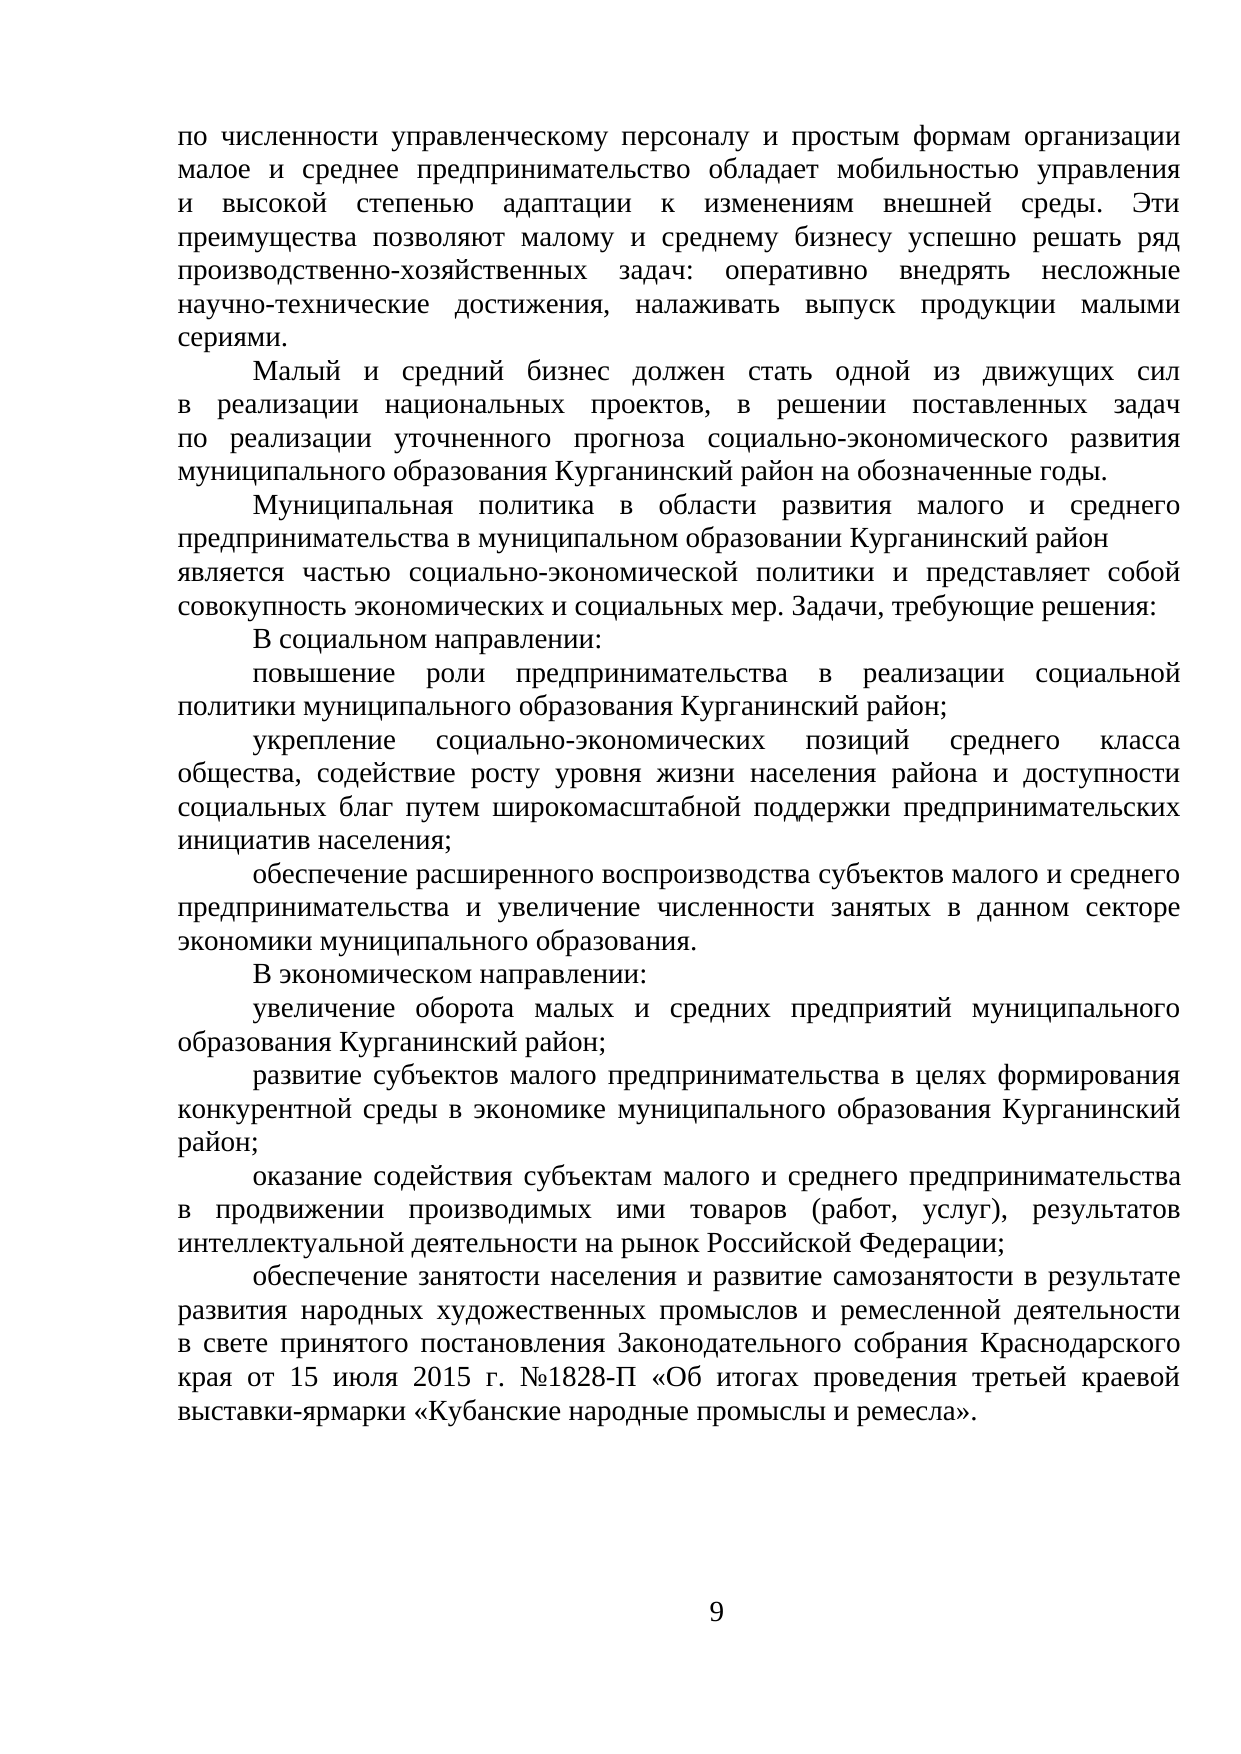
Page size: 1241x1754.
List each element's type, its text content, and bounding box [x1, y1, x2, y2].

text обеспечение занятости населения и развитие самозанятости в результате развития народных художественных промыслов и ремесленной деятельности в свете принятого постановления Законодательного собрания Краснодарского края от 15 июля 2015 г. №1828-П «Об итогах проведения третьей краевой выставки-ярмарки «Кубанские народные промыслы и ремесла». [177, 1258, 1181, 1426]
text повышение роли предпринимательства в реализации социальной политики муниципального образования Курганинский район; [177, 655, 1181, 722]
text Малый и средний бизнес должен стать одной из движущих сил в реализации национальных проектов, в решении поставленных задач по реализации уточненного прогноза социально-экономического развития муниципального образования Курганинский район на обозначенные годы. [177, 353, 1181, 487]
text является частью социально-экономической политики и представляет собой совокупность экономических и социальных мер. Задачи, требующие решения: [177, 554, 1181, 621]
text 9 [177, 1594, 1181, 1627]
text обеспечение расширенного воспроизводства субъектов малого и среднего предпринимательства и увеличение численности занятых в данном секторе экономики муниципального образования. [177, 856, 1181, 957]
text развитие субъектов малого предпринимательства в целях формирования конкурентной среды в экономике муниципального образования Курганинский район; [177, 1057, 1181, 1158]
text В экономическом направлении: [177, 957, 1181, 990]
text Муниципальная политика в области развития малого и среднего предпринимательства в муниципальном образовании Курганинский район [177, 487, 1181, 554]
text по численности управленческому персоналу и простым формам организации малое и среднее предпринимательство обладает мобильностью управления и высокой степенью адаптации к изменениям внешней среды. Эти преимущества позволяют малому и среднему бизнесу успешно решать ряд производственно-хозяйственных задач: оперативно внедрять несложные научно-технические достижения, налаживать выпуск продукции малыми сериями. [177, 118, 1181, 353]
text укрепление социально-экономических позиций среднего класса общества, содействие росту уровня жизни населения района и доступности социальных благ путем широкомасштабной поддержки предпринимательских инициатив населения; [177, 722, 1181, 856]
text В социальном направлении: [177, 621, 1181, 655]
text оказание содействия субъектам малого и среднего предпринимательства в продвижении производимых ими товаров (работ, услуг), результатов интеллектуальной деятельности на рынок Российской Федерации; [177, 1158, 1181, 1258]
text увеличение оборота малых и средних предприятий муниципального образования Курганинский район; [177, 990, 1181, 1057]
